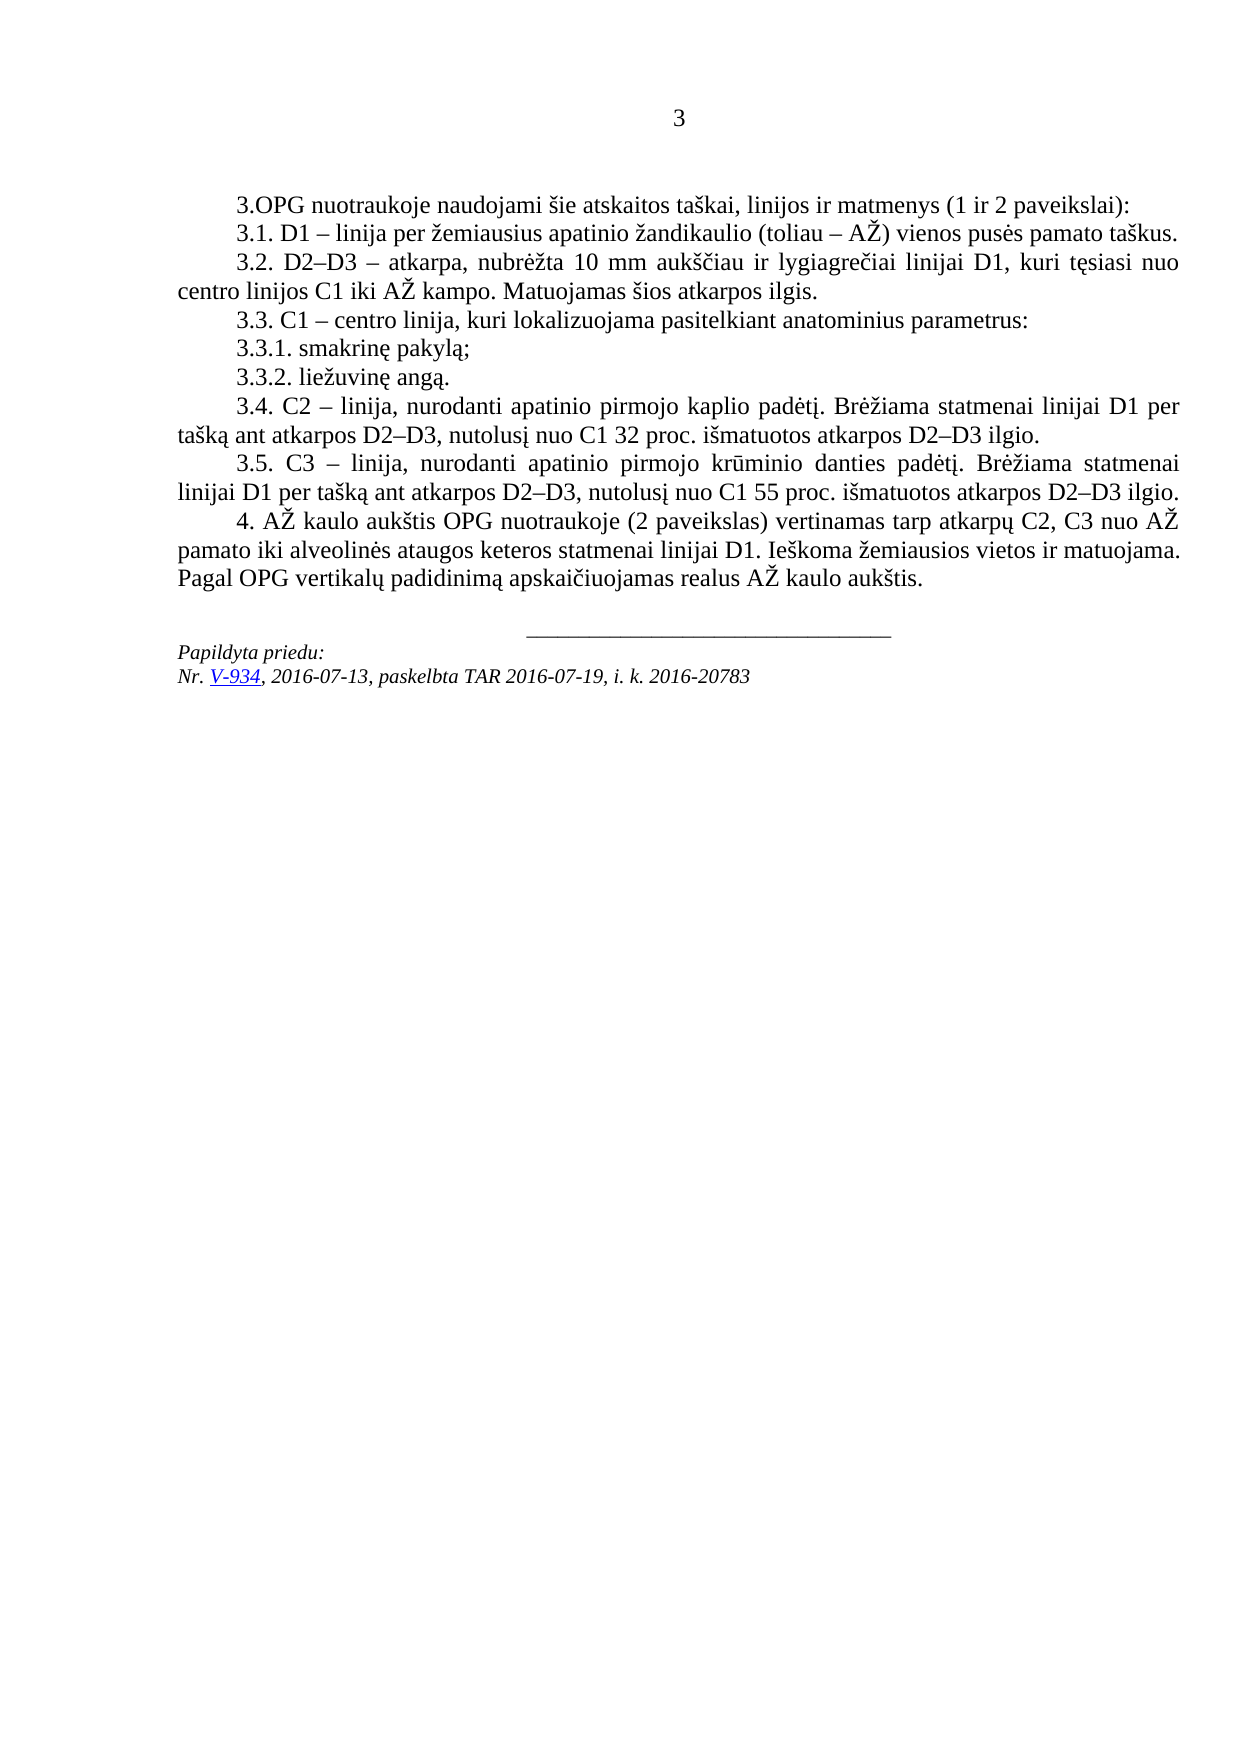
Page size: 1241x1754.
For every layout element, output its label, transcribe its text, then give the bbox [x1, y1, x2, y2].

text 4. AŽ kaulo aukštis OPG nuotraukoje (2 paveikslas) vertinamas tarp atkarpų C2, C3 nuo AŽ pamato iki alveolinės ataugos keteros statmenai linijai D1. Ieškoma žemiausios vietos ir matuojama. Pagal OPG vertikalų padidinimą apskaičiuojamas realus AŽ kaulo aukštis. [177, 506, 1181, 592]
text Papildyta priedu: [177, 640, 1181, 664]
text 3.3.1. smakrinę pakylą; [177, 333, 1181, 362]
text 3.5. C3 – linija, nurodanti apatinio pirmojo krūminio danties padėtį. Brėžiama statmenai linijai D1 per tašką ant atkarpos D2–D3, nutolusį nuo C1 55 proc. išmatuotos atkarpos D2–D3 ilgio. [177, 448, 1181, 506]
text Nr. V-934, 2016-07-13, paskelbta TAR 2016-07-19, i. k. 2016-20783 [177, 664, 1181, 688]
text 3.OPG nuotraukoje naudojami šie atskaitos taškai, linijos ir matmenys (1 ir 2 paveikslai): [177, 190, 1181, 218]
text 3.3.2. liežuvinę angą. [177, 362, 1181, 391]
text 3.4. C2 – linija, nurodanti apatinio pirmojo kaplio padėtį. Brėžiama statmenai linijai D1 per tašką ant atkarpos D2–D3, nutolusį nuo C1 32 proc. išmatuotos atkarpos D2–D3 ilgio. [177, 391, 1181, 448]
text 3.2. D2–D3 – atkarpa, nubrėžta 10 mm aukščiau ir lygiagrečiai linijai D1, kuri tęsiasi nuo centro linijos C1 iki AŽ kampo. Matuojamas šios atkarpos ilgis. [177, 247, 1181, 305]
text 3.1. D1 – linija per žemiausius apatinio žandikaulio (toliau – AŽ) vienos pusės pamato taškus. [177, 218, 1181, 247]
text 3.3. C1 – centro linija, kuri lokalizuojama pasitelkiant anatominius parametrus: [177, 305, 1181, 333]
text ___________________________________ [177, 616, 1181, 640]
